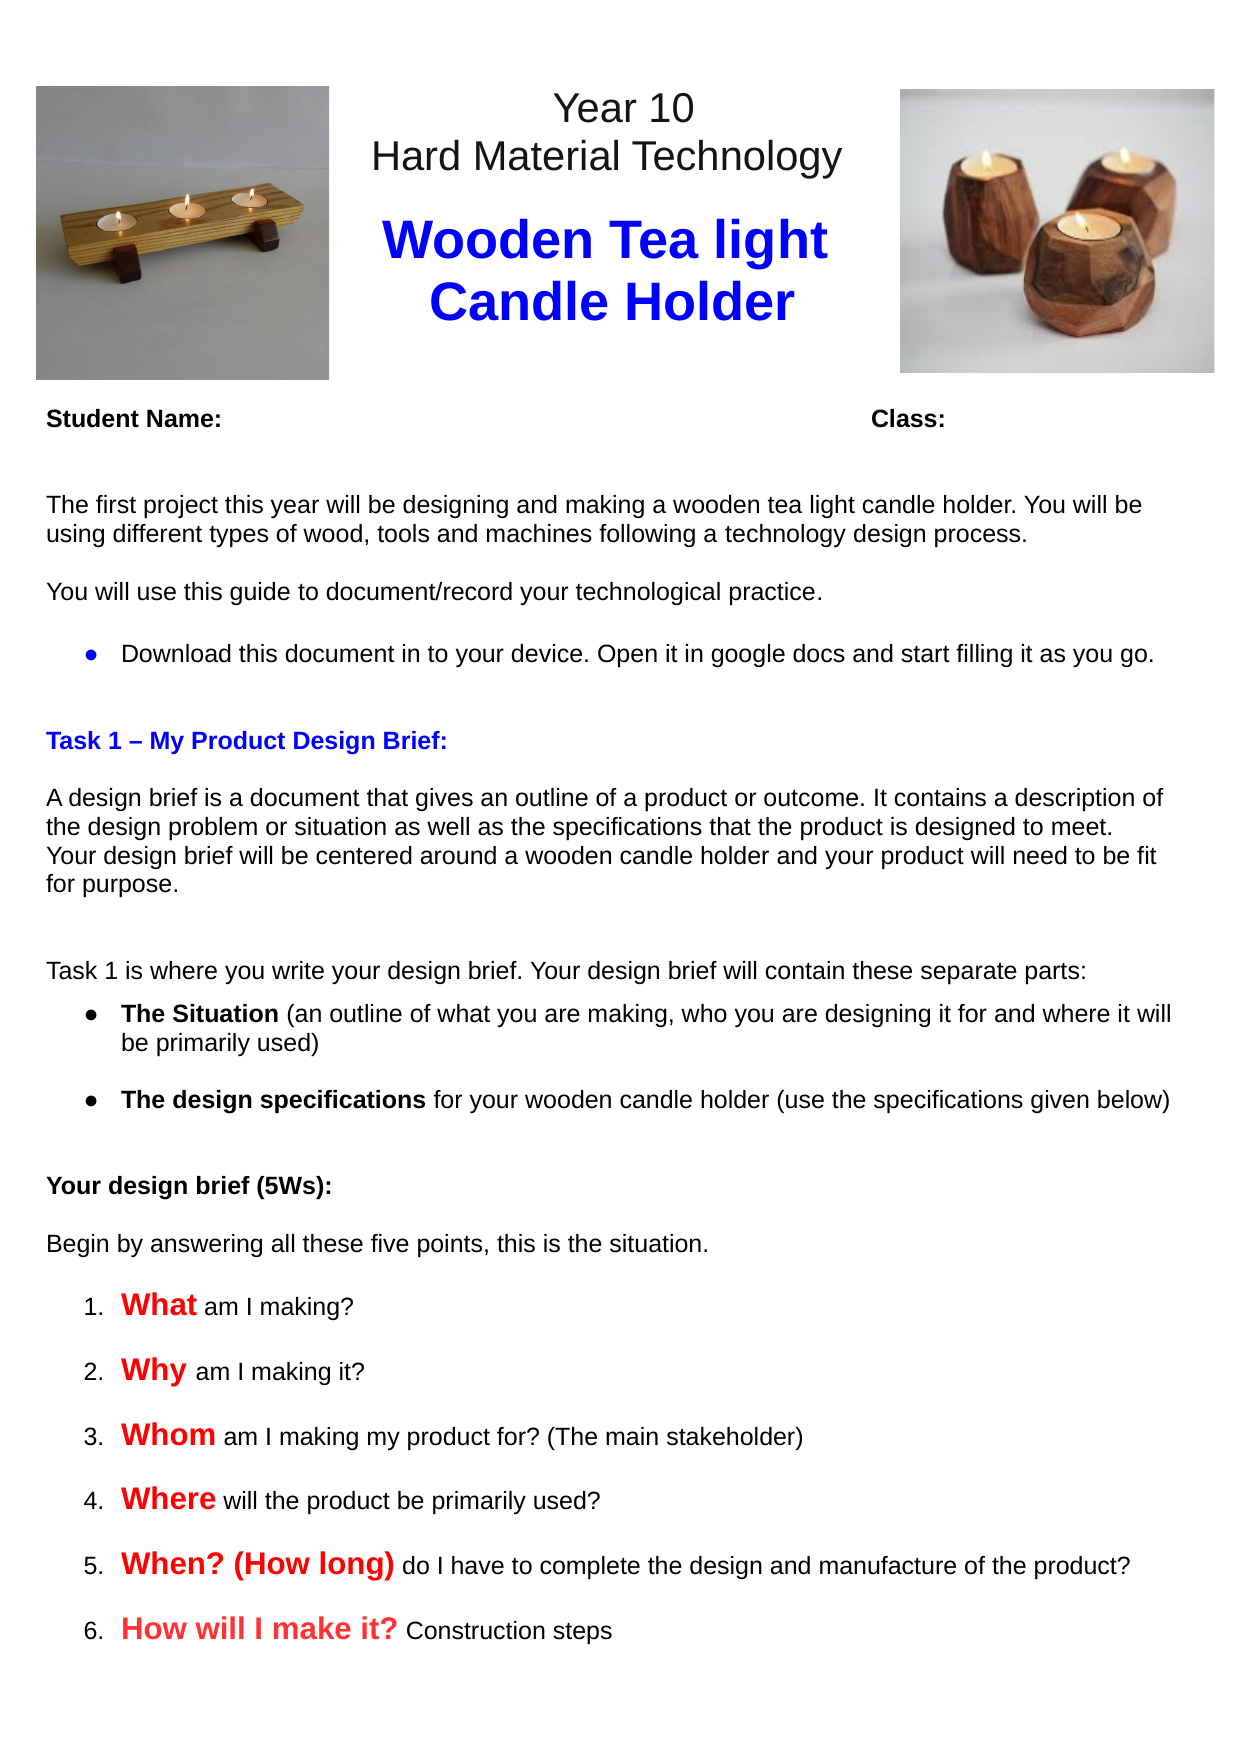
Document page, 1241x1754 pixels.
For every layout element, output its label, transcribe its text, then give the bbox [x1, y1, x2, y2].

text Student Name: Class: [46, 404, 1179, 433]
text Your design brief (5Ws): [46, 1171, 1179, 1200]
text Task 1 is where you write your design brief. Your design brief will contain these separate parts: [46, 956, 1179, 984]
list Whom am I making my product for? (The main stakeholder) [83, 1416, 1179, 1452]
subtitle Year 10 [46, 83, 1179, 131]
text Task 1 – My Product Design Brief: [46, 726, 1179, 754]
list The Situation (an outline of what you are making, who you are designing it for and where it will be primarily used) [83, 999, 1179, 1056]
text Your design brief will be centered around a wooden candle holder and your product will need to be fit for purpose. [46, 841, 1179, 898]
subtitle You will use this guide to document/record your technological practice. [46, 577, 1179, 605]
text The first project this year will be designing and making a wooden tea light candle holder. You will be using different types of wood, tools and machines following a technology design process. [46, 490, 1179, 548]
list Download this document in to your device. Open it in google docs and start filling it as you go. [83, 639, 1179, 697]
subtitle Wooden Tea light [330, 208, 900, 270]
list How will I make it? Construction steps [83, 1610, 1179, 1646]
text Begin by answering all these five points, this is the situation. [46, 1229, 1179, 1258]
list What am I making? [83, 1286, 1179, 1322]
picture [900, 89, 1215, 373]
text A design brief is a document that gives an outline of a product or outcome. It contains a description of the design problem or situation as well as the specifications that the product is designed to meet. [46, 783, 1179, 841]
picture [36, 86, 330, 380]
subtitle Hard Material Technology [330, 131, 900, 179]
list The design specifications for your wooden candle holder (use the specifications given below) [83, 1085, 1179, 1114]
list Why am I making it? [83, 1351, 1179, 1387]
list When? (How long) do I have to complete the design and manufacture of the product? [83, 1545, 1179, 1581]
list Where will the product be primarily used? [83, 1480, 1179, 1516]
subtitle Candle Holder [330, 270, 900, 332]
